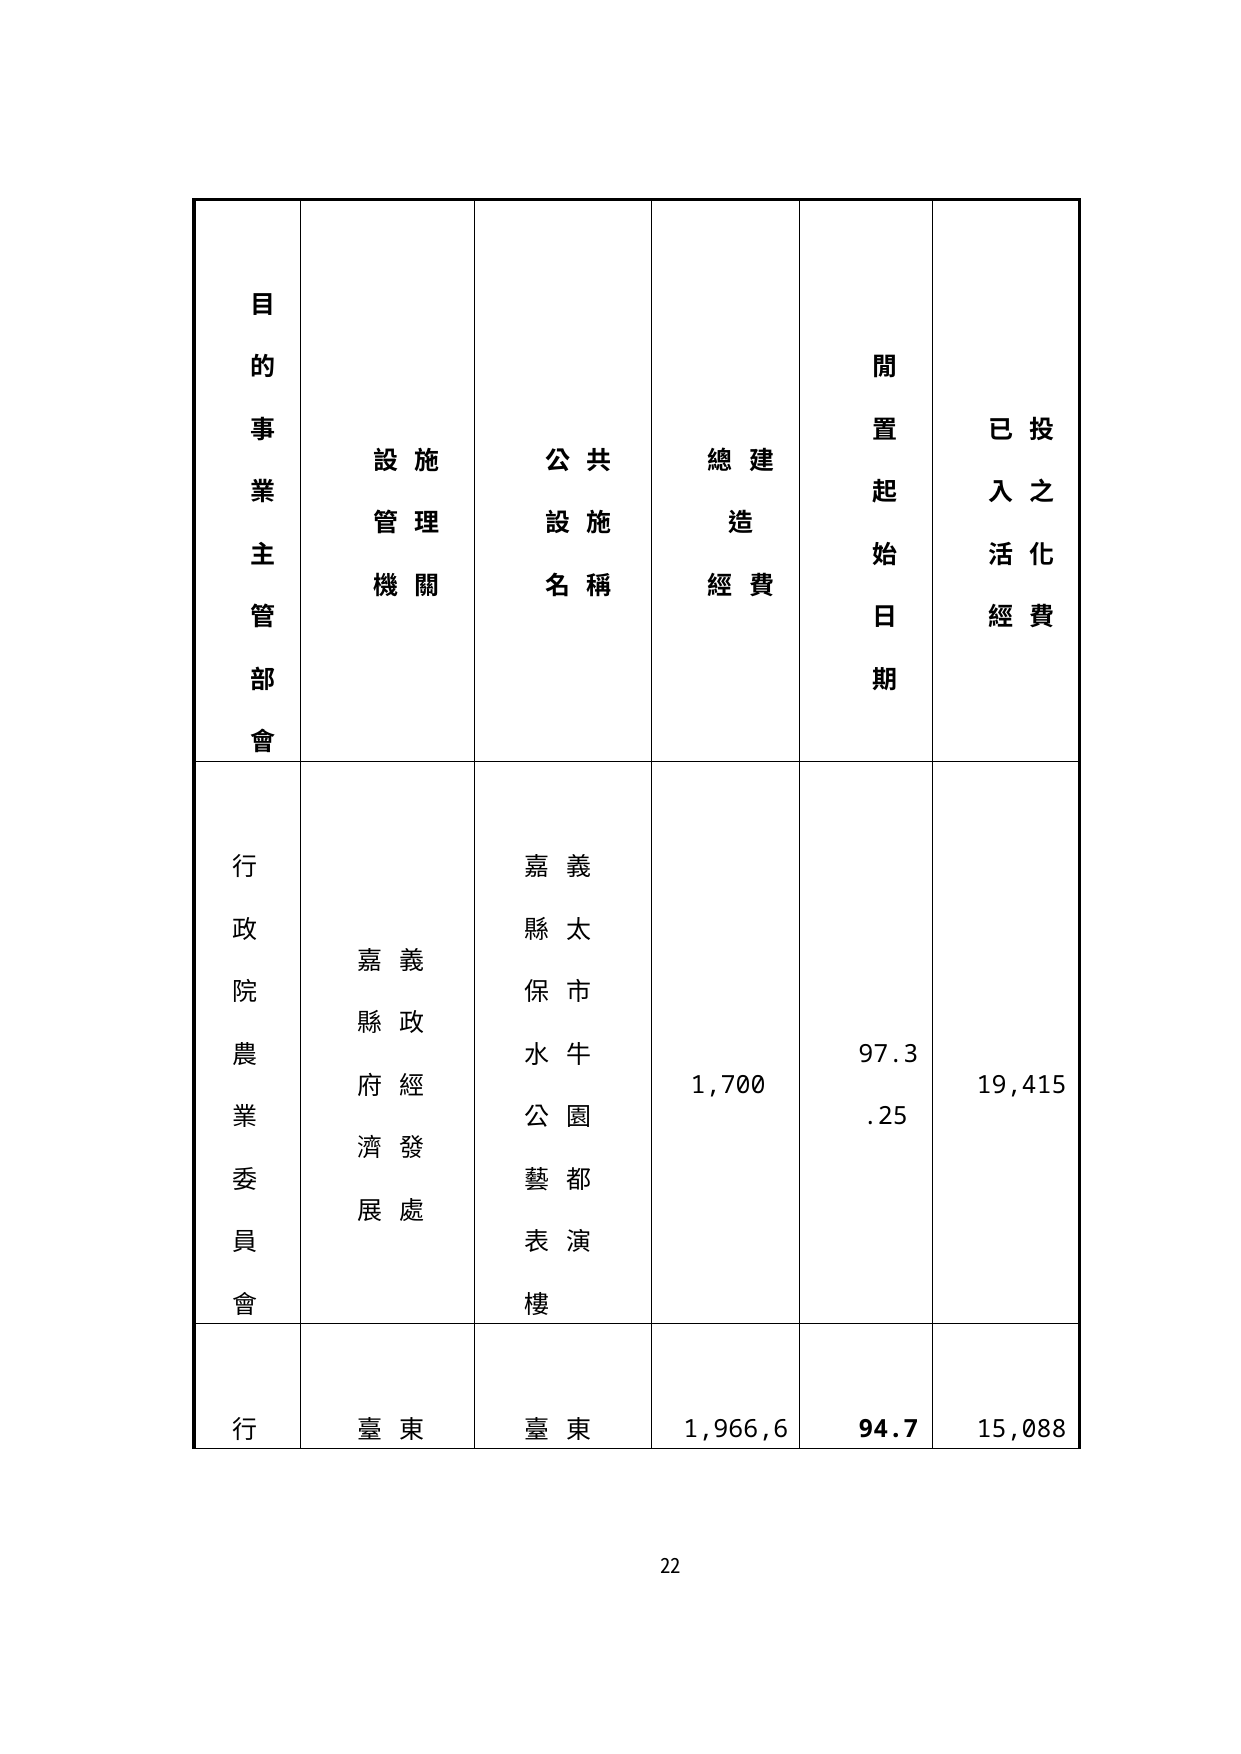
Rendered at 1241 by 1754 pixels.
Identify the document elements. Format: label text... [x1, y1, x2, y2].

table_cell 嘉義縣太保市水牛公園藝都表演樓 [475, 762, 651, 1323]
table_cell 19,415 [933, 762, 1078, 1323]
table_cell 1,966,6 [652, 1324, 799, 1448]
table_cell 1,700 [652, 762, 799, 1323]
table_cell 行政院農業委員會 [196, 762, 300, 1323]
table_header 閒置起始 日期 [800, 201, 932, 761]
table_header 公共設施 名稱 [475, 201, 651, 761]
table_cell 15,088 [933, 1324, 1078, 1448]
table_cell 臺東 [301, 1324, 474, 1448]
table_header 已投入之 活化經費 [933, 201, 1078, 761]
table_cell 嘉義縣政府經濟發展處 [301, 762, 474, 1323]
table_cell 行 [196, 1324, 300, 1448]
table_cell 臺東 [475, 1324, 651, 1448]
table_header 總建造 經費 [652, 201, 799, 761]
table_header 設施管理 機關 [301, 201, 474, 761]
table_cell 97.3.25 [800, 762, 932, 1323]
table_header 目的事業 主管部會 [196, 201, 300, 761]
table_cell 94.7 [800, 1324, 932, 1448]
